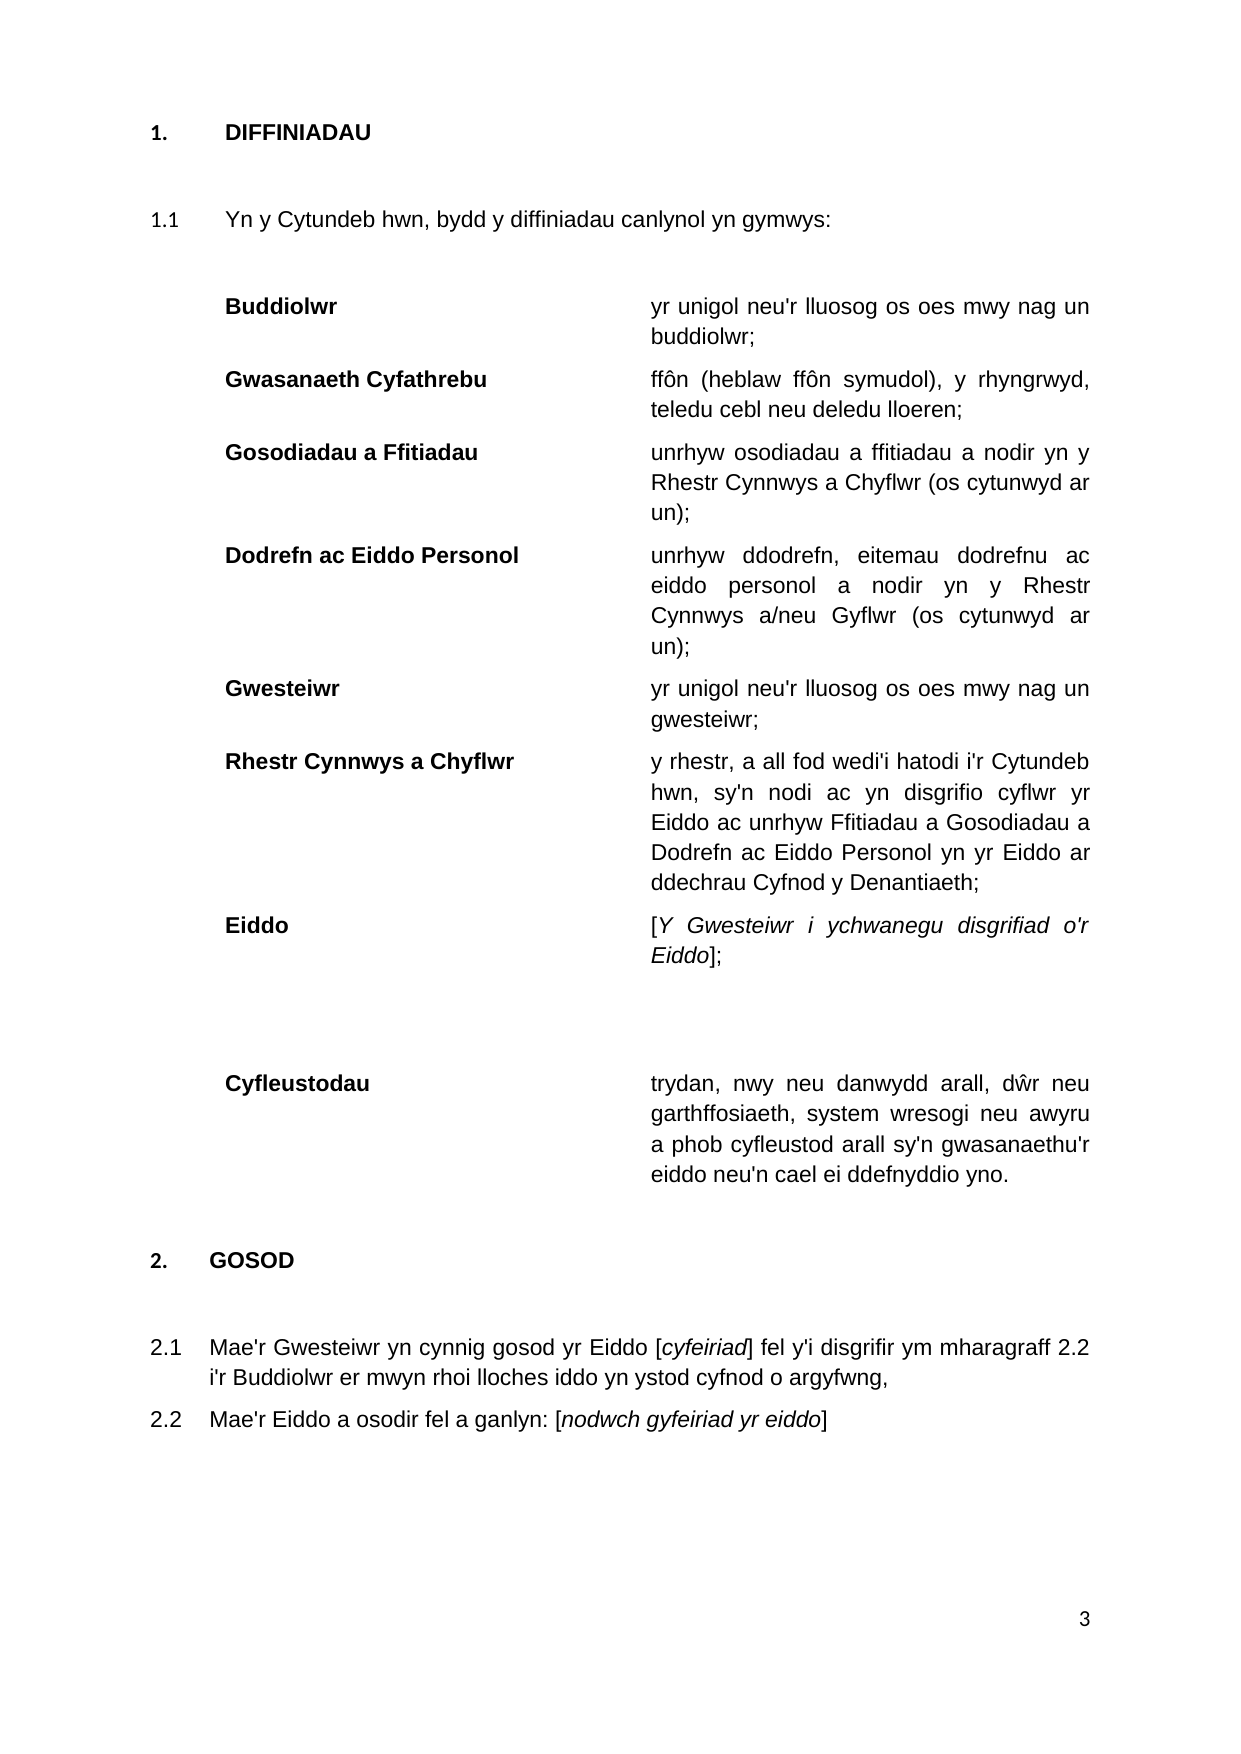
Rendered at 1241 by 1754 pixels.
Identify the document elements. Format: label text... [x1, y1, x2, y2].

table_header Buddiolwr [225, 293, 651, 366]
list Mae'r Eiddo a osodir fel a ganlyn: [nodwch gyfeiriad yr eiddo] [150, 1406, 1090, 1433]
table_cell Gwasanaeth Cyfathrebu [225, 366, 651, 439]
table_cell unrhyw ddodrefn, eitemau dodrefnu ac eiddo personol a nodir yn y Rhestr Cynnwys a/neu Gyflwr (os cytunwyd ar un); [651, 542, 1090, 675]
list GOSOD [150, 1246, 1090, 1274]
table_cell Gosodiadau a Ffitiadau [225, 439, 651, 542]
list Yn y Cytundeb hwn, bydd y diffiniadau canlynol yn gymwys: [150, 206, 1090, 234]
list DIFFINIADAU [150, 118, 1090, 146]
table_cell Eiddo [225, 912, 651, 1027]
table_header yr unigol neu'r lluosog os oes mwy nag un buddiolwr; [651, 293, 1090, 366]
table_cell [Y Gwesteiwr i ychwanegu disgrifiad o'r Eiddo]; [651, 912, 1090, 1027]
table_cell [651, 1028, 1090, 1070]
table_cell Cyfleustodau [225, 1070, 651, 1203]
table_cell y rhestr, a all fod wedi'i hatodi i'r Cytundeb hwn, sy'n nodi ac yn disgrifio cyflwr yr Eiddo ac unrhyw Ffitiadau a Gosodiadau a Dodrefn ac Eiddo Personol yn yr Eiddo ar ddechrau Cyfnod y Denantiaeth; [651, 748, 1090, 912]
table_cell Rhestr Cynnwys a Chyflwr [225, 748, 651, 912]
list Mae'r Gwesteiwr yn cynnig gosod yr Eiddo [cyfeiriad] fel y'i disgrifir ym mharagraff 2.2 i'r Buddiolwr er mwyn rhoi lloches iddo yn ystod cyfnod o argyfwng, [150, 1333, 1090, 1390]
table_cell trydan, nwy neu danwydd arall, dŵr neu garthffosiaeth, system wresogi neu awyru a phob cyfleustod arall sy'n gwasanaethu'r eiddo neu'n cael ei ddefnyddio yno. [651, 1070, 1090, 1203]
table_cell Dodrefn ac Eiddo Personol [225, 542, 651, 675]
table_cell unrhyw osodiadau a ffitiadau a nodir yn y Rhestr Cynnwys a Chyflwr (os cytunwyd ar un); [651, 439, 1090, 542]
table_cell Gwesteiwr [225, 675, 651, 748]
table_cell yr unigol neu'r lluosog os oes mwy nag un gwesteiwr; [651, 675, 1090, 748]
table_cell ffôn (heblaw ffôn symudol), y rhyngrwyd, teledu cebl neu deledu lloeren; [651, 366, 1090, 439]
table_cell [225, 1028, 651, 1070]
